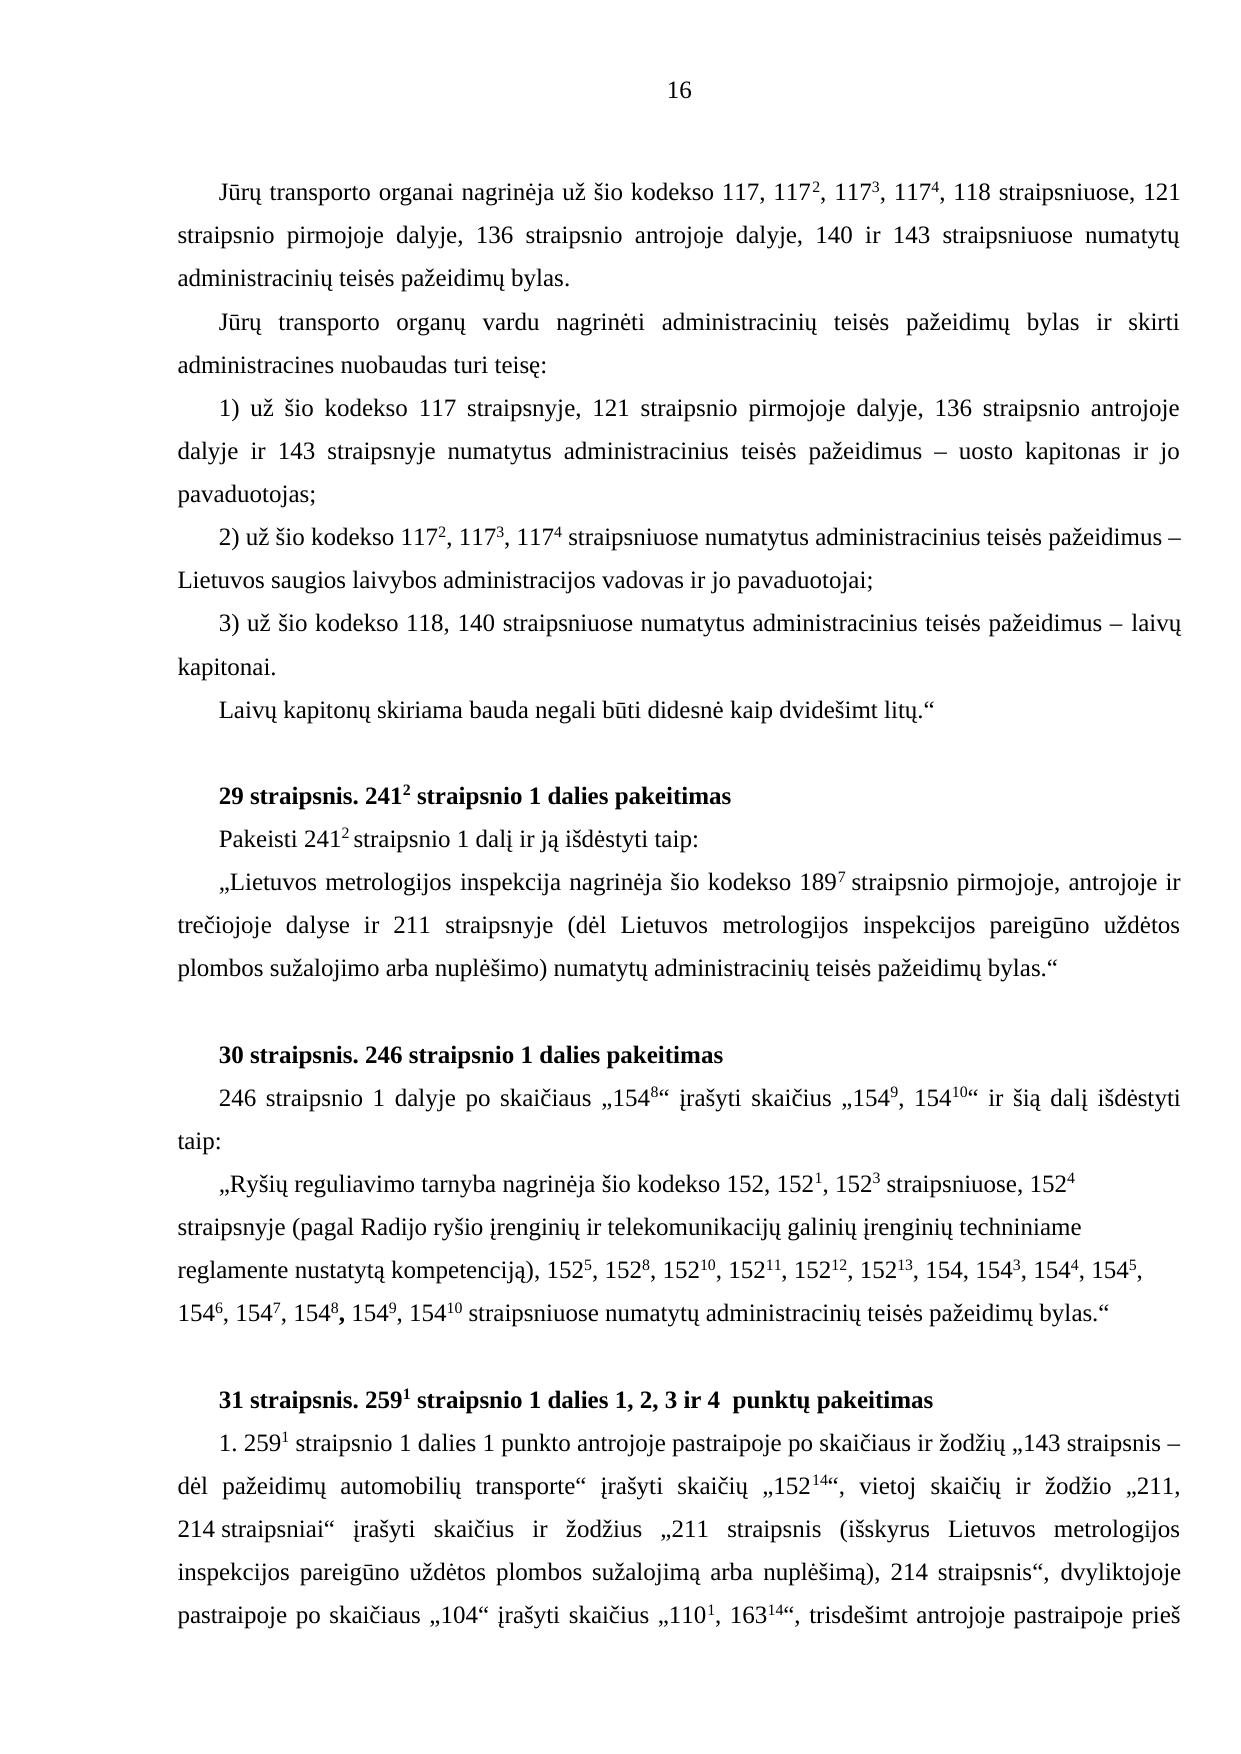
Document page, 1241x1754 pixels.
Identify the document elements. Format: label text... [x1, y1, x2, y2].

text 2) už šio kodekso 1172, 1173, 1174 straipsniuose numatytus administracinius teisės pažeidimus – Lietuvos saugios laivybos administracijos vadovas ir jo pavaduotojai; [177, 522, 1181, 594]
text „Ryšių reguliavimo tarnyba nagrinėja šio kodekso 152, 1521, 1523 straipsniuose, 1524 straipsnyje (pagal Radijo ryšio įrenginių ir telekomunikacijų galinių įrenginių techniniame reglamente nustatytą kompetenciją), 1525, 1528, 15210, 15211, 15212, 15213, 154, 1543, 1544, 1545, 1546, 1547, 1548, 1549, 15410 straipsniuose numatytų administracinių teisės pažeidimų bylas.“ [177, 1169, 1181, 1327]
text Jūrų transporto organų vardu nagrinėti administracinių teisės pažeidimų bylas ir skirti administracines nuobaudas turi teisę: [177, 307, 1181, 378]
text 246 straipsnio 1 dalyje po skaičiaus „1548“ įrašyti skaičius „1549, 15410“ ir šią dalį išdėstyti taip: [177, 1083, 1181, 1155]
text „Lietuvos metrologijos inspekcija nagrinėja šio kodekso 1897 straipsnio pirmojoje, antrojoje ir trečiojoje dalyse ir 211 straipsnyje (dėl Lietuvos metrologijos inspekcijos pareigūno uždėtos plombos sužalojimo arba nuplėšimo) numatytų administracinių teisės pažeidimų bylas.“ [177, 867, 1181, 982]
text 29 straipsnis. 2412 straipsnio 1 dalies pakeitimas [177, 781, 1181, 810]
text Pakeisti 2412 straipsnio 1 dalį ir ją išdėstyti taip: [177, 824, 1181, 853]
text 1) už šio kodekso 117 straipsnyje, 121 straipsnio pirmojoje dalyje, 136 straipsnio antrojoje dalyje ir 143 straipsnyje numatytus administracinius teisės pažeidimus – uosto kapitonas ir jo pavaduotojas; [177, 393, 1181, 508]
text Jūrų transporto organai nagrinėja už šio kodekso 117, 1172, 1173, 1174, 118 straipsniuose, 121 straipsnio pirmojoje dalyje, 136 straipsnio antrojoje dalyje, 140 ir 143 straipsniuose numatytų administracinių teisės pažeidimų bylas. [177, 177, 1181, 292]
text 3) už šio kodekso 118, 140 straipsniuose numatytus administracinius teisės pažeidimus – laivų kapitonai. [177, 608, 1181, 680]
text 30 straipsnis. 246 straipsnio 1 dalies pakeitimas [177, 1040, 1181, 1068]
text Laivų kapitonų skiriama bauda negali būti didesnė kaip dvidešimt litų.“ [177, 695, 1181, 723]
text 31 straipsnis. 2591 straipsnio 1 dalies 1, 2, 3 ir 4 punktų pakeitimas [177, 1385, 1181, 1413]
text 1. 2591 straipsnio 1 dalies 1 punkto antrojoje pastraipoje po skaičiaus ir žodžių „143 straipsnis – dėl pažeidimų automobilių transporte“ įrašyti skaičių „15214“, vietoj skaičių ir žodžio „211, 214 straipsniai“ įrašyti skaičius ir žodžius „211 straipsnis (išskyrus Lietuvos metrologijos inspekcijos pareigūno uždėtos plombos sužalojimą arba nuplėšimą), 214 straipsnis“, dvyliktojoje pastraipoje po skaičiaus „104“ įrašyti skaičius „1101, 16314“, trisdešimt antrojoje pastraipoje prieš [177, 1428, 1181, 1629]
